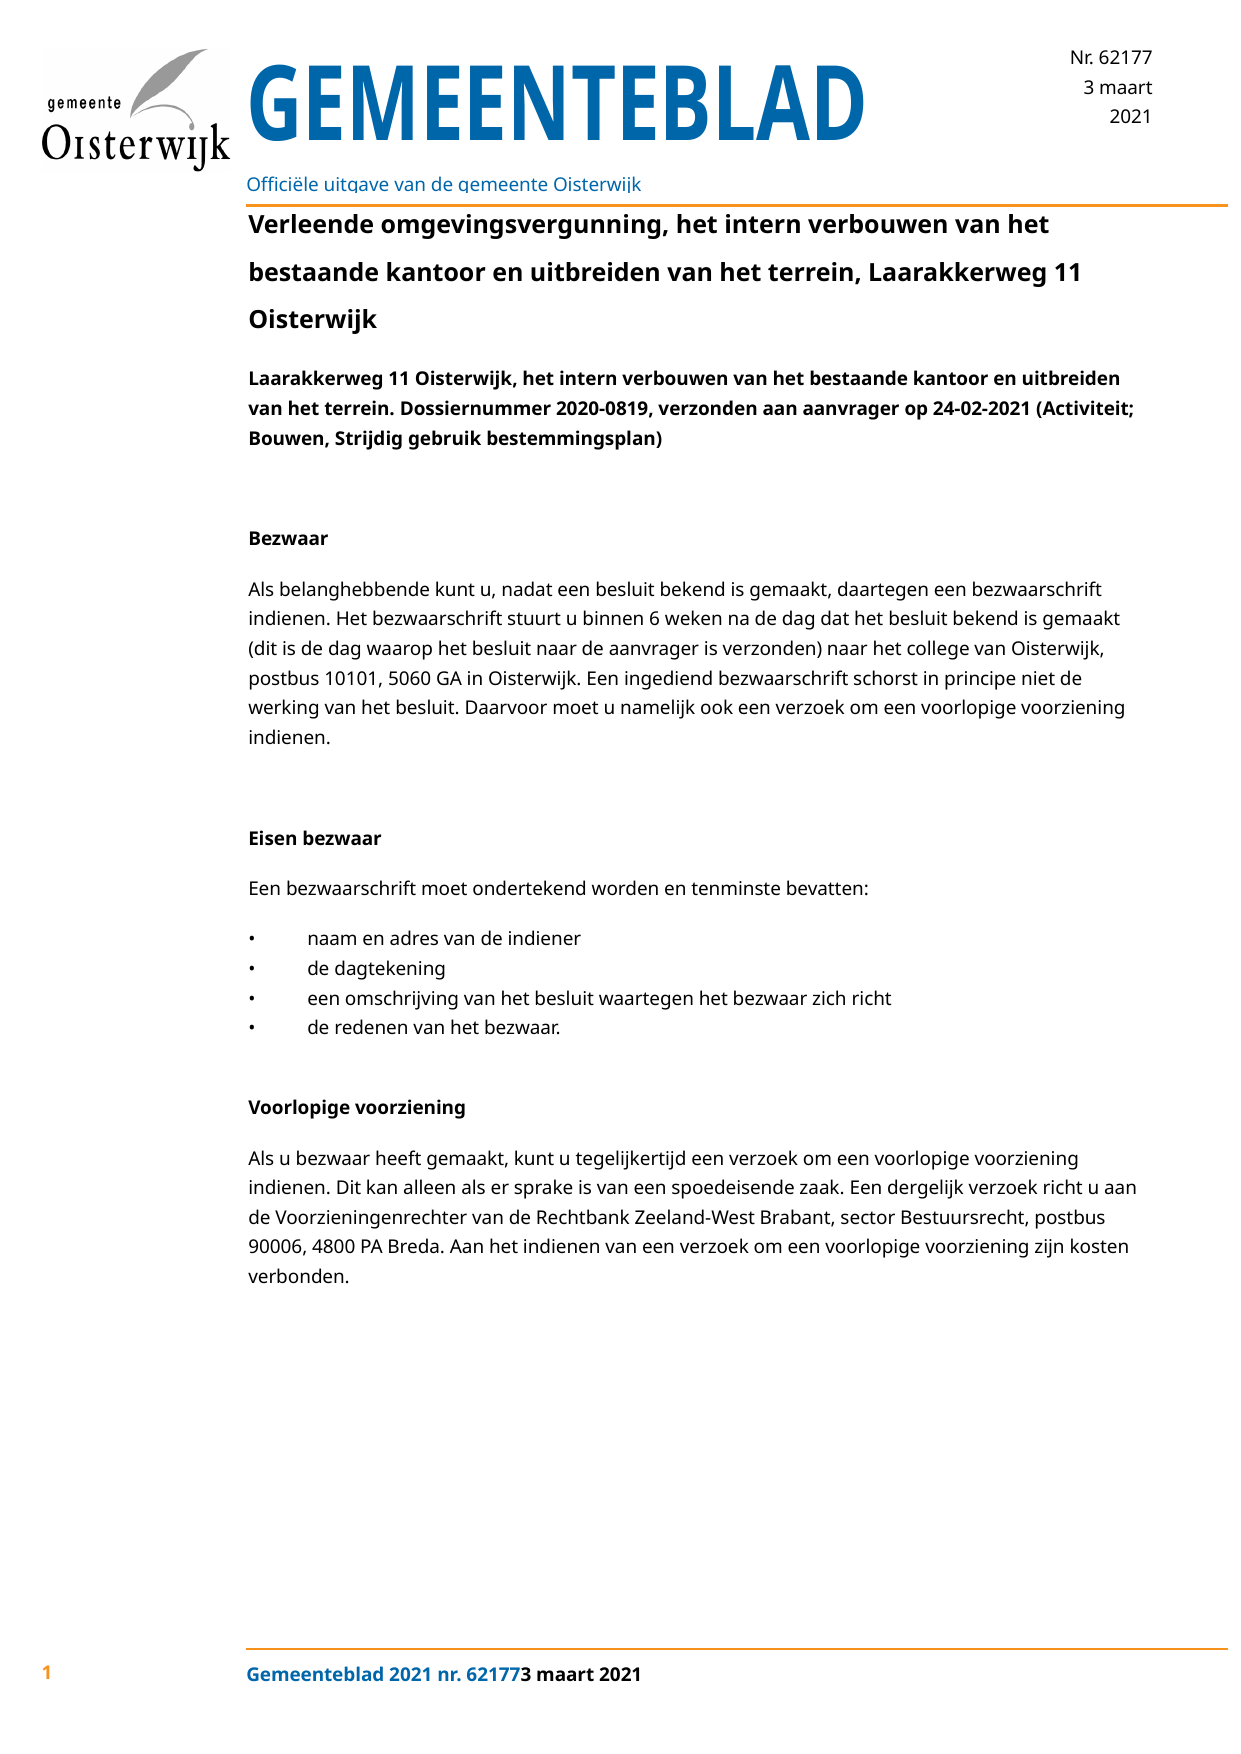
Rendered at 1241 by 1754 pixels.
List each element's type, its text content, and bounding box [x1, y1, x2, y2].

picture [41, 47, 231, 172]
text Eisen bezwaar [248, 825, 1152, 850]
text Een bezwaarschrift moet ondertekend worden en tenminste bevatten: [248, 875, 1152, 901]
text Laarakkerweg 11 Oisterwijk, het intern verbouwen van het bestaande kantoor en uitbreiden van het terrein. Dossiernummer 2020-0819, verzonden aan aanvrager op 24-02-2021 (Activiteit; Bouwen, Strijdig gebruik bestemmingsplan) [248, 366, 1152, 450]
text Als belanghebbende kunt u, nadat een besluit bekend is gemaakt, daartegen een bezwaarschrift indienen. Het bezwaarschrift stuurt u binnen 6 weken na de dag dat het besluit bekend is gemaakt (dit is de dag waarop het besluit naar de aanvrager is verzonden) naar het college van Oisterwijk, postbus 10101, 5060 GA in Oisterwijk. Een ingediend bezwaarschrift schorst in principe niet de werking van het besluit. Daarvoor moet u namelijk ook een verzoek om een voorlopige voorziening indienen. [248, 576, 1152, 749]
text Voorlopige voorziening [248, 1094, 1152, 1120]
text Bezwaar [248, 526, 1152, 551]
list een omschrijving van het besluit waartegen het bezwaar zich richt [248, 985, 1152, 1010]
text Als u bezwaar heeft gemaakt, kunt u tegelijkertijd een verzoek om een voorlopige voorziening indienen. Dit kan alleen als er sprake is van een spoedeisende zaak. Een dergelijk verzoek richt u aan de Voorzieningenrechter van de Rechtbank Zeeland-West Brabant, sector Bestuursrecht, postbus 90006, 4800 PA Breda. Aan het indienen van een verzoek om een voorlopige voorziening zijn kosten verbonden. [248, 1145, 1152, 1289]
list de redenen van het bezwaar. [248, 1014, 1152, 1040]
list de dagtekening [248, 955, 1152, 981]
list naam en adres van de indiener [248, 926, 1152, 951]
text Verleende omgevingsvergunning, het intern verbouwen van het bestaande kantoor en uitbreiden van het terrein, Laarakkerweg 11 Oisterwijk [248, 207, 1152, 336]
